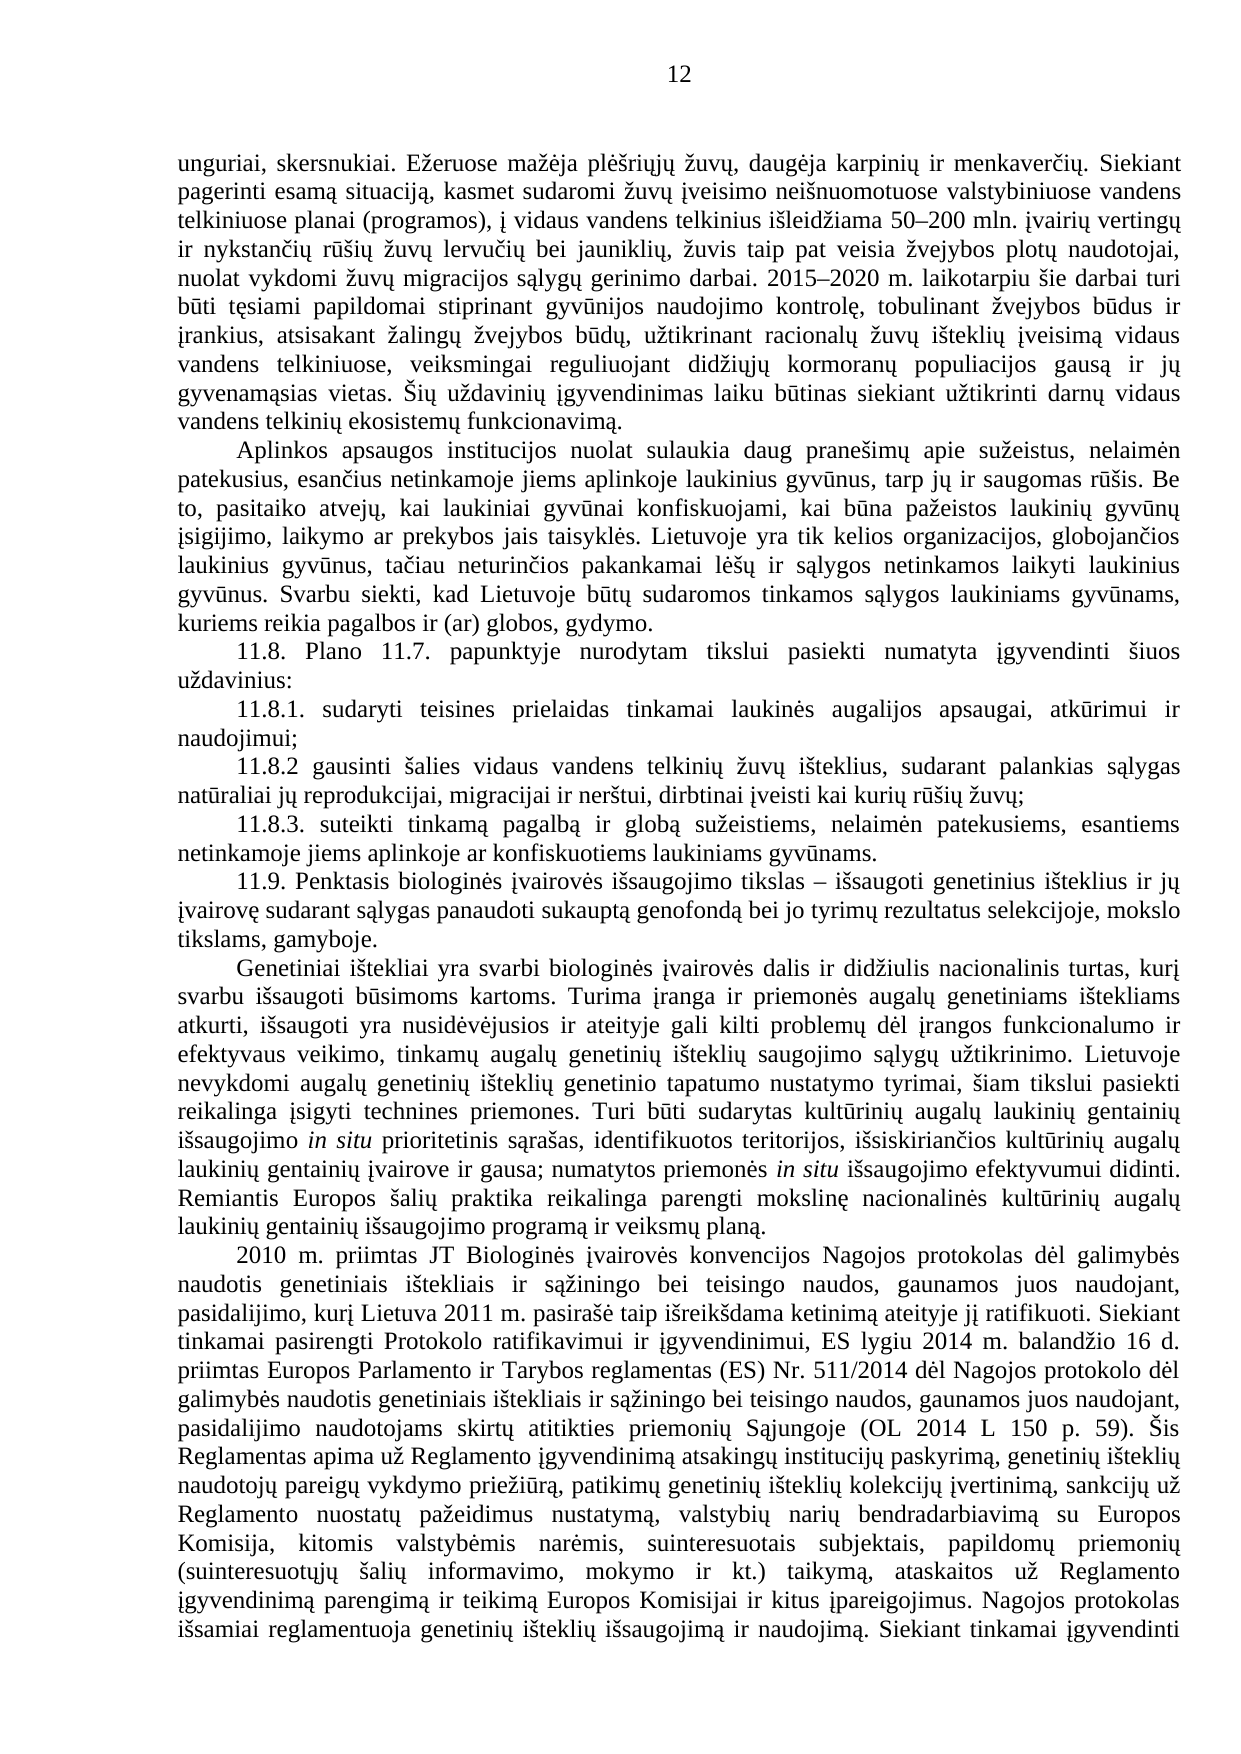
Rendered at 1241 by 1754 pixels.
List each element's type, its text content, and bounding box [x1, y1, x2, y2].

text 11.8. Plano 11.7. papunktyje nurodytam tikslui pasiekti numatyta įgyvendinti šiuos uždavinius: [177, 636, 1181, 694]
text 11.8.2 gausinti šalies vidaus vandens telkinių žuvų išteklius, sudarant palankias sąlygas natūraliai jų reprodukcijai, migracijai ir nerštui, dirbtinai įveisti kai kurių rūšių žuvų; [177, 751, 1181, 809]
text Genetiniai ištekliai yra svarbi biologinės įvairovės dalis ir didžiulis nacionalinis turtas, kurį svarbu išsaugoti būsimoms kartoms. Turima įranga ir priemonės augalų genetiniams ištekliams atkurti, išsaugoti yra nusidėvėjusios ir ateityje gali kilti problemų dėl įrangos funkcionalumo ir efektyvaus veikimo, tinkamų augalų genetinių išteklių saugojimo sąlygų užtikrinimo. Lietuvoje nevykdomi augalų genetinių išteklių genetinio tapatumo nustatymo tyrimai, šiam tikslui pasiekti reikalinga įsigyti technines priemones. Turi būti sudarytas kultūrinių augalų laukinių gentainių išsaugojimo in situ prioritetinis sąrašas, identifikuotos teritorijos, išsiskiriančios kultūrinių augalų laukinių gentainių įvairove ir gausa; numatytos priemonės in situ išsaugojimo efektyvumui didinti. Remiantis Europos šalių praktika reikalinga parengti mokslinę nacionalinės kultūrinių augalų laukinių gentainių išsaugojimo programą ir veiksmų planą. [177, 953, 1181, 1240]
text 11.9. Penktasis biologinės įvairovės išsaugojimo tikslas – išsaugoti genetinius išteklius ir jų įvairovę sudarant sąlygas panaudoti sukauptą genofondą bei jo tyrimų rezultatus selekcijoje, mokslo tikslams, gamyboje. [177, 866, 1181, 953]
text 11.8.1. sudaryti teisines prielaidas tinkamai laukinės augalijos apsaugai, atkūrimui ir naudojimui; [177, 694, 1181, 751]
text unguriai, skersnukiai. Ežeruose mažėja plėšriųjų žuvų, daugėja karpinių ir menkaverčių. Siekiant pagerinti esamą situaciją, kasmet sudaromi žuvų įveisimo neišnuomotuose valstybiniuose vandens telkiniuose planai (programos), į vidaus vandens telkinius išleidžiama 50–200 mln. įvairių vertingų ir nykstančių rūšių žuvų lervučių bei jauniklių, žuvis taip pat veisia žvejybos plotų naudotojai, nuolat vykdomi žuvų migracijos sąlygų gerinimo darbai. 2015–2020 m. laikotarpiu šie darbai turi būti tęsiami papildomai stiprinant gyvūnijos naudojimo kontrolę, tobulinant žvejybos būdus ir įrankius, atsisakant žalingų žvejybos būdų, užtikrinant racionalų žuvų išteklių įveisimą vidaus vandens telkiniuose, veiksmingai reguliuojant didžiųjų kormoranų populiacijos gausą ir jų gyvenamąsias vietas. Šių uždavinių įgyvendinimas laiku būtinas siekiant užtikrinti darnų vidaus vandens telkinių ekosistemų funkcionavimą. [177, 148, 1181, 435]
text 2010 m. priimtas JT Biologinės įvairovės konvencijos Nagojos protokolas dėl galimybės naudotis genetiniais ištekliais ir sąžiningo bei teisingo naudos, gaunamos juos naudojant, pasidalijimo, kurį Lietuva 2011 m. pasirašė taip išreikšdama ketinimą ateityje jį ratifikuoti. Siekiant tinkamai pasirengti Protokolo ratifikavimui ir įgyvendinimui, ES lygiu 2014 m. balandžio 16 d. priimtas Europos Parlamento ir Tarybos reglamentas (ES) Nr. 511/2014 dėl Nagojos protokolo dėl galimybės naudotis genetiniais ištekliais ir sąžiningo bei teisingo naudos, gaunamos juos naudojant, pasidalijimo naudotojams skirtų atitikties priemonių Sąjungoje (OL 2014 L 150 p. 59). Šis Reglamentas apima už Reglamento įgyvendinimą atsakingų institucijų paskyrimą, genetinių išteklių naudotojų pareigų vykdymo priežiūrą, patikimų genetinių išteklių kolekcijų įvertinimą, sankcijų už Reglamento nuostatų pažeidimus nustatymą, valstybių narių bendradarbiavimą su Europos Komisija, kitomis valstybėmis narėmis, suinteresuotais subjektais, papildomų priemonių (suinteresuotųjų šalių informavimo, mokymo ir kt.) taikymą, ataskaitos už Reglamento įgyvendinimą parengimą ir teikimą Europos Komisijai ir kitus įpareigojimus. Nagojos protokolas išsamiai reglamentuoja genetinių išteklių išsaugojimą ir naudojimą. Siekiant tinkamai įgyvendinti [177, 1240, 1181, 1643]
text Aplinkos apsaugos institucijos nuolat sulaukia daug pranešimų apie sužeistus, nelaimėn patekusius, esančius netinkamoje jiems aplinkoje laukinius gyvūnus, tarp jų ir saugomas rūšis. Be to, pasitaiko atvejų, kai laukiniai gyvūnai konfiskuojami, kai būna pažeistos laukinių gyvūnų įsigijimo, laikymo ar prekybos jais taisyklės. Lietuvoje yra tik kelios organizacijos, globojančios laukinius gyvūnus, tačiau neturinčios pakankamai lėšų ir sąlygos netinkamos laikyti laukinius gyvūnus. Svarbu siekti, kad Lietuvoje būtų sudaromos tinkamos sąlygos laukiniams gyvūnams, kuriems reikia pagalbos ir (ar) globos, gydymo. [177, 435, 1181, 636]
text 11.8.3. suteikti tinkamą pagalbą ir globą sužeistiems, nelaimėn patekusiems, esantiems netinkamoje jiems aplinkoje ar konfiskuotiems laukiniams gyvūnams. [177, 809, 1181, 866]
